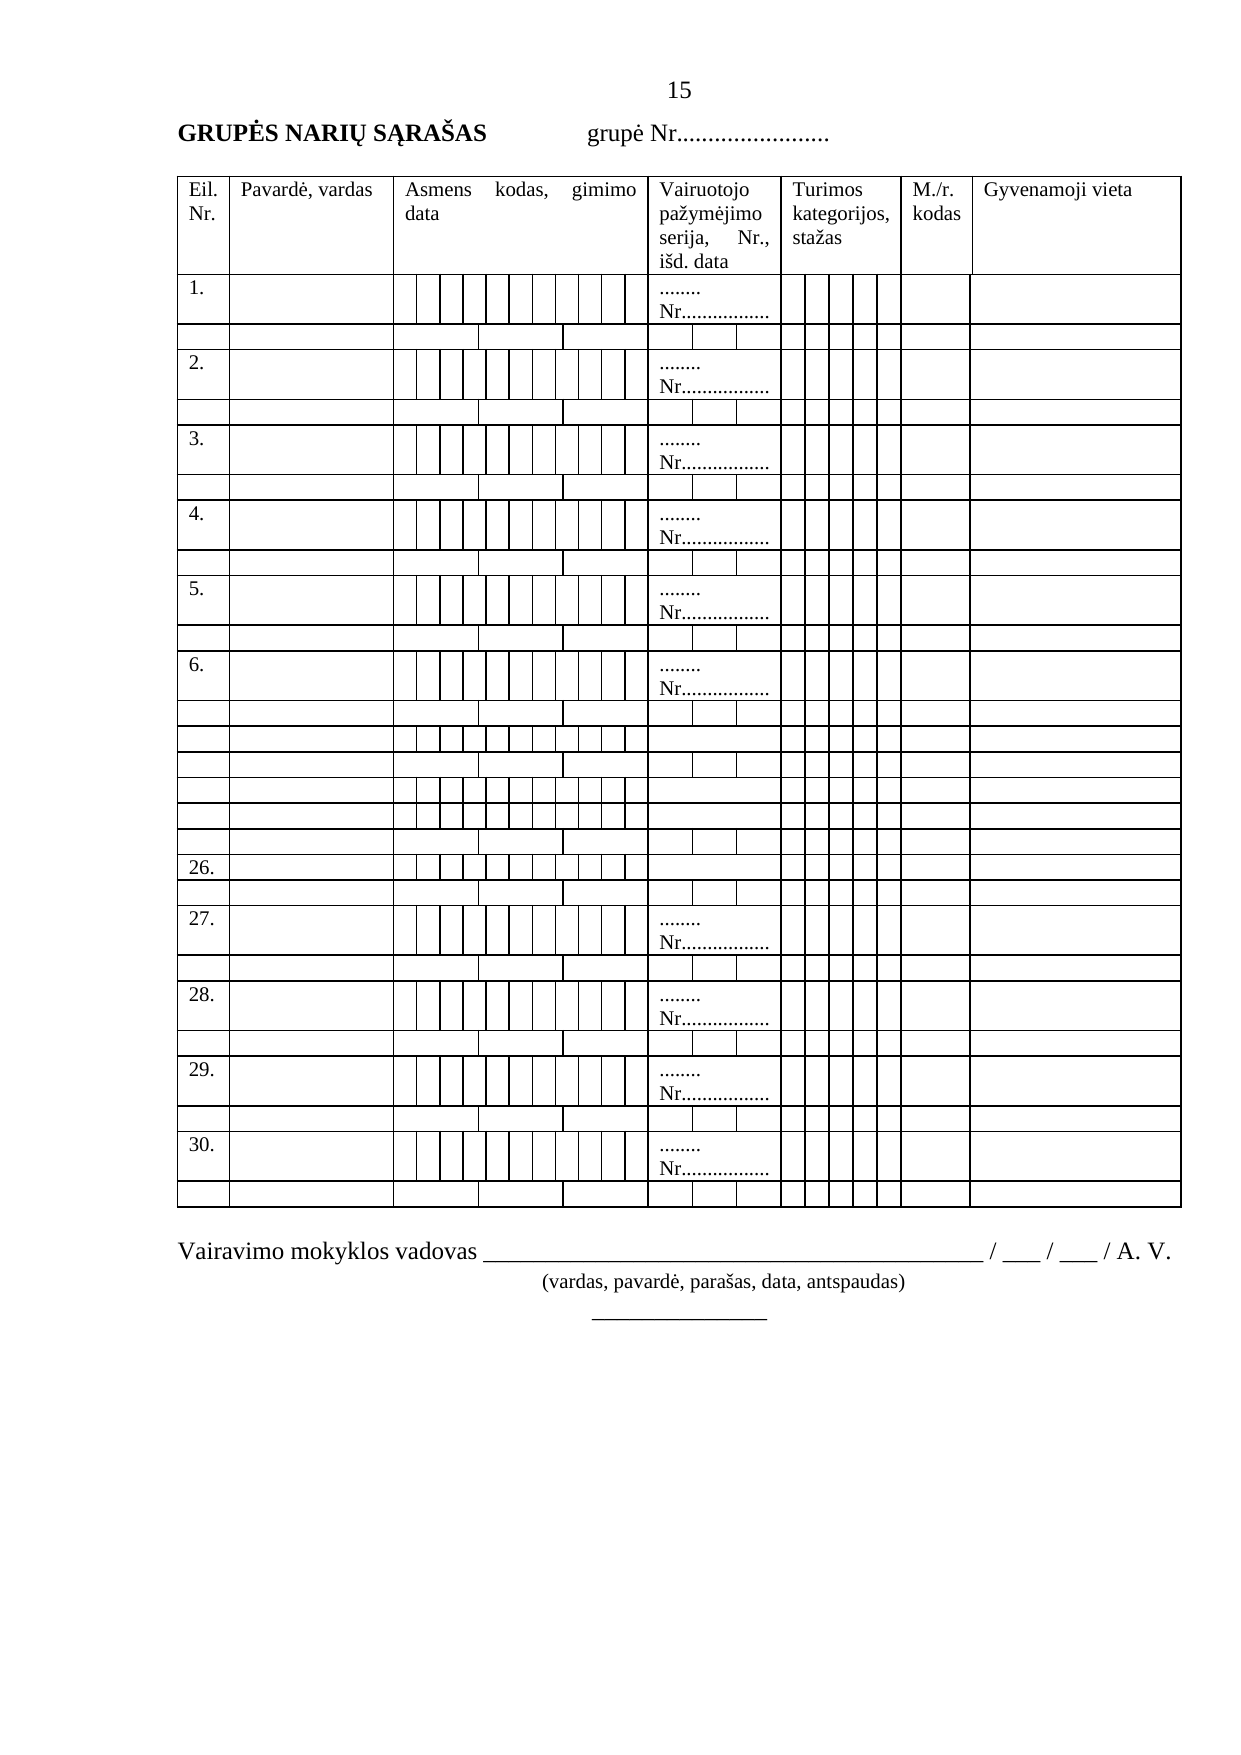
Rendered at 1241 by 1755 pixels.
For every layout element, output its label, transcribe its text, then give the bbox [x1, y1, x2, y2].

table_cell [854, 778, 876, 802]
table_cell [971, 982, 1180, 1030]
table_cell [579, 501, 601, 549]
table_cell [230, 1057, 393, 1105]
table_cell [394, 753, 478, 777]
table_cell [479, 1182, 562, 1206]
table_cell [878, 325, 900, 349]
table_cell [479, 325, 562, 349]
table_cell [556, 906, 578, 954]
table_cell [782, 400, 804, 424]
table_cell [830, 830, 852, 853]
table_cell [479, 626, 562, 650]
table_cell [230, 956, 393, 980]
table_cell [878, 701, 900, 725]
table_cell [579, 576, 601, 624]
table_cell [510, 982, 532, 1030]
table_cell [533, 906, 555, 954]
table_cell [479, 1031, 562, 1055]
table_cell [971, 855, 1180, 879]
table_cell [230, 881, 393, 905]
table_cell [782, 881, 804, 905]
table_cell [902, 830, 969, 853]
table_cell [487, 1132, 508, 1180]
table_cell [626, 906, 647, 954]
table_cell [737, 400, 780, 424]
table_cell [510, 426, 532, 474]
table_cell 28. [178, 982, 229, 1030]
table_cell [464, 576, 485, 624]
table_cell [417, 1057, 439, 1105]
table_cell [782, 830, 804, 853]
table_cell [487, 855, 508, 879]
table_cell [579, 652, 601, 700]
table_cell [564, 325, 647, 349]
table_cell [854, 626, 876, 650]
table_cell [487, 350, 508, 398]
table_cell [626, 804, 647, 828]
table_cell [902, 426, 969, 474]
table_cell [806, 753, 828, 777]
table_cell [806, 956, 828, 980]
table_cell [230, 475, 393, 499]
table_cell [533, 275, 555, 323]
table_cell [830, 275, 852, 323]
table_header Gyvenamoji vieta [973, 177, 1180, 273]
table_cell [602, 727, 624, 751]
table_cell [510, 906, 532, 954]
table_cell [487, 426, 508, 474]
table_cell 3. [178, 426, 229, 474]
table_cell [902, 778, 969, 802]
table_cell [479, 956, 562, 980]
table_cell [487, 804, 508, 828]
table_cell [693, 551, 736, 575]
table_cell [564, 1182, 647, 1206]
table_cell [394, 325, 478, 349]
table_cell [441, 906, 462, 954]
table_cell [830, 551, 852, 575]
table_cell [230, 982, 393, 1030]
table_cell [417, 426, 439, 474]
table_cell [782, 325, 804, 349]
table_cell [649, 881, 692, 905]
table_cell [830, 753, 852, 777]
table_cell [854, 1107, 876, 1131]
table_cell [464, 855, 485, 879]
table_cell [579, 906, 601, 954]
table_cell 27. [178, 906, 229, 954]
table_cell [479, 475, 562, 499]
table_cell 6. [178, 652, 229, 700]
table_cell [464, 778, 485, 802]
table_cell [230, 1107, 393, 1131]
table_cell [230, 906, 393, 954]
table_cell [782, 855, 804, 879]
table_cell [854, 426, 876, 474]
table_cell [230, 1031, 393, 1055]
table_cell [564, 1031, 647, 1055]
table_cell [971, 778, 1180, 802]
table_cell [479, 1107, 562, 1131]
table_cell [806, 881, 828, 905]
table_cell [230, 753, 393, 777]
table_cell [830, 956, 852, 980]
table_cell [464, 426, 485, 474]
table_cell [602, 906, 624, 954]
table_cell [854, 804, 876, 828]
table_cell [830, 804, 852, 828]
table_cell [806, 501, 828, 549]
table_cell [441, 778, 462, 802]
table_cell [878, 576, 900, 624]
table_header Asmens kodas, gimimo data [394, 177, 647, 273]
table_cell [487, 652, 508, 700]
table_cell [854, 1031, 876, 1055]
table_cell [878, 626, 900, 650]
table_cell [602, 501, 624, 549]
table_cell [649, 778, 780, 802]
table_cell [806, 1031, 828, 1055]
table_cell [830, 1057, 852, 1105]
table_cell [602, 1132, 624, 1180]
table_cell [533, 350, 555, 398]
table_cell [854, 501, 876, 549]
table_cell [178, 1107, 229, 1131]
table_cell [878, 906, 900, 954]
table_cell [806, 701, 828, 725]
table_cell [902, 753, 969, 777]
table_cell [902, 881, 969, 905]
table_cell [230, 350, 393, 398]
table_cell [510, 501, 532, 549]
table_cell [230, 426, 393, 474]
table_cell [230, 652, 393, 700]
table_cell [441, 982, 462, 1030]
table_cell [230, 551, 393, 575]
table_cell [902, 906, 969, 954]
table_cell [737, 1031, 780, 1055]
table_cell [394, 501, 416, 549]
table_cell [579, 1057, 601, 1105]
table_cell [564, 956, 647, 980]
table_cell [806, 906, 828, 954]
table_cell [854, 475, 876, 499]
table_cell [626, 652, 647, 700]
table_cell [230, 576, 393, 624]
table_cell [830, 855, 852, 879]
table_cell [782, 652, 804, 700]
table_cell [178, 1031, 229, 1055]
table_cell [533, 426, 555, 474]
table_cell [441, 804, 462, 828]
table_cell [626, 501, 647, 549]
table_cell [564, 701, 647, 725]
table_cell [579, 1132, 601, 1180]
table_cell [854, 1182, 876, 1206]
table_cell [971, 551, 1180, 575]
table_cell [737, 475, 780, 499]
table_cell [693, 753, 736, 777]
table_cell [441, 275, 462, 323]
table_cell [782, 1107, 804, 1131]
table_cell [479, 830, 562, 853]
table_cell [854, 576, 876, 624]
table_cell [693, 701, 736, 725]
table_cell [626, 778, 647, 802]
table_cell [533, 727, 555, 751]
table_cell [782, 1031, 804, 1055]
table_cell [479, 753, 562, 777]
table_cell [230, 400, 393, 424]
table_cell [417, 982, 439, 1030]
table_cell [649, 626, 692, 650]
table_cell [464, 727, 485, 751]
table_cell [854, 1132, 876, 1180]
table_cell [533, 778, 555, 802]
table_cell [782, 626, 804, 650]
table_cell [693, 1182, 736, 1206]
table_cell [971, 1182, 1180, 1206]
table_cell [971, 804, 1180, 828]
table_cell [878, 855, 900, 879]
table_cell [878, 551, 900, 575]
table_cell [782, 426, 804, 474]
table_cell [533, 855, 555, 879]
table_cell [441, 727, 462, 751]
table_cell [878, 982, 900, 1030]
table_cell [417, 1132, 439, 1180]
table_cell [782, 501, 804, 549]
table_cell [649, 855, 780, 879]
text (vardas, pavardė, parašas, data, antspaudas) [177, 1265, 1240, 1294]
table_cell [230, 778, 393, 802]
table_cell [878, 727, 900, 751]
table_cell [854, 275, 876, 323]
table_cell [971, 501, 1180, 549]
table_cell [902, 804, 969, 828]
table_cell [902, 350, 969, 398]
table_cell [487, 576, 508, 624]
table_cell [854, 956, 876, 980]
table_cell [878, 475, 900, 499]
table_cell ........ Nr................. [649, 1132, 780, 1180]
table_cell [178, 475, 229, 499]
table_cell [178, 804, 229, 828]
table_cell [649, 551, 692, 575]
table_cell [854, 982, 876, 1030]
table_cell 5. [178, 576, 229, 624]
table_cell [830, 881, 852, 905]
table_cell [830, 652, 852, 700]
table_cell [878, 1057, 900, 1105]
table_cell [417, 350, 439, 398]
table_cell [556, 727, 578, 751]
table_cell [626, 275, 647, 323]
table_cell [902, 1182, 969, 1206]
table_cell [602, 804, 624, 828]
table_cell [579, 778, 601, 802]
table_cell [902, 325, 969, 349]
table_cell [806, 275, 828, 323]
table_cell [649, 1182, 692, 1206]
table_cell [394, 1031, 478, 1055]
table_cell [479, 881, 562, 905]
table_cell [441, 350, 462, 398]
table_cell [806, 830, 828, 853]
text Vairavimo mokyklos vadovas ________________________________________ / ___ / ___ / A. V. [177, 1236, 1181, 1265]
table_cell [178, 626, 229, 650]
table_cell [178, 325, 229, 349]
table_cell [830, 701, 852, 725]
table_cell [394, 778, 416, 802]
table_cell [394, 701, 478, 725]
table_cell [556, 576, 578, 624]
table_cell [564, 626, 647, 650]
table_cell [533, 804, 555, 828]
table_cell [902, 1132, 969, 1180]
table_cell ........ Nr................. [649, 501, 780, 549]
table_cell [878, 1031, 900, 1055]
table_cell [230, 830, 393, 853]
table_cell [902, 275, 969, 323]
table_cell [649, 400, 692, 424]
table_cell [649, 701, 692, 725]
table_cell [902, 576, 969, 624]
table_cell [178, 727, 229, 751]
table_cell [533, 652, 555, 700]
table_cell [394, 881, 478, 905]
table_cell [902, 551, 969, 575]
table_cell [737, 753, 780, 777]
table_cell [394, 1057, 416, 1105]
table_cell ........ Nr................. [649, 982, 780, 1030]
table_cell [602, 982, 624, 1030]
table_cell [230, 855, 393, 879]
table_cell [878, 1182, 900, 1206]
table_cell [487, 778, 508, 802]
table_cell [971, 881, 1180, 905]
table_cell [830, 1031, 852, 1055]
table_cell [782, 1182, 804, 1206]
table_cell [830, 576, 852, 624]
table_cell [830, 778, 852, 802]
table_cell [464, 1132, 485, 1180]
table_cell [854, 830, 876, 853]
table_cell [971, 1031, 1180, 1055]
table_cell [556, 778, 578, 802]
table_cell [782, 906, 804, 954]
table_cell [737, 701, 780, 725]
table_cell [971, 400, 1180, 424]
table_cell [230, 325, 393, 349]
table_cell [394, 576, 416, 624]
table_cell [971, 325, 1180, 349]
table_cell [464, 1057, 485, 1105]
table_cell 4. [178, 501, 229, 549]
table_cell [178, 778, 229, 802]
table_cell [464, 652, 485, 700]
table_cell [178, 881, 229, 905]
table_cell [806, 652, 828, 700]
table_cell [649, 830, 692, 853]
table_cell [693, 400, 736, 424]
table_cell [693, 956, 736, 980]
table_cell [533, 1132, 555, 1180]
table_cell [878, 753, 900, 777]
table_cell [533, 576, 555, 624]
table_cell [878, 275, 900, 323]
table_cell [230, 804, 393, 828]
table_cell [806, 325, 828, 349]
table_cell [971, 1107, 1180, 1131]
table_cell [693, 1031, 736, 1055]
table_cell [971, 576, 1180, 624]
table_cell [579, 275, 601, 323]
table_cell [417, 652, 439, 700]
table_cell [394, 982, 416, 1030]
table_cell [230, 1132, 393, 1180]
table_cell [479, 400, 562, 424]
table_cell [417, 855, 439, 879]
table_cell [464, 906, 485, 954]
table_cell [533, 1057, 555, 1105]
table_cell [394, 652, 416, 700]
table_cell [830, 906, 852, 954]
table_cell [464, 275, 485, 323]
table_cell [626, 576, 647, 624]
table_cell [487, 275, 508, 323]
table_cell ........ Nr................. [649, 576, 780, 624]
table_cell [556, 275, 578, 323]
table_cell [556, 501, 578, 549]
table_cell [782, 576, 804, 624]
table_cell [806, 778, 828, 802]
table_cell [394, 1107, 478, 1131]
table_cell [649, 325, 692, 349]
table_cell ........ Nr................. [649, 426, 780, 474]
table_cell [971, 906, 1180, 954]
table_cell [830, 1132, 852, 1180]
table_cell [782, 778, 804, 802]
table_cell [693, 475, 736, 499]
table_cell [971, 1057, 1180, 1105]
table_cell [737, 626, 780, 650]
table_cell [464, 501, 485, 549]
table_cell [394, 855, 416, 879]
table_cell [806, 1182, 828, 1206]
table_cell [394, 551, 478, 575]
table_cell [971, 475, 1180, 499]
table_cell [806, 576, 828, 624]
table_cell [971, 426, 1180, 474]
table_cell [441, 855, 462, 879]
table_cell [693, 626, 736, 650]
table_cell [971, 1132, 1180, 1180]
table_cell [830, 350, 852, 398]
table_cell [902, 626, 969, 650]
table_cell [487, 501, 508, 549]
table_cell [487, 906, 508, 954]
table_cell [971, 753, 1180, 777]
table_cell ........ Nr................. [649, 350, 780, 398]
table_cell [441, 576, 462, 624]
table_cell [602, 426, 624, 474]
table_cell [830, 1182, 852, 1206]
table_cell [626, 350, 647, 398]
table_cell [854, 701, 876, 725]
table_cell [971, 727, 1180, 751]
table_cell [693, 830, 736, 853]
table_header M./r. kodas [902, 177, 972, 273]
table_cell [902, 1057, 969, 1105]
table_cell [394, 727, 416, 751]
table_cell [441, 652, 462, 700]
table_cell [579, 982, 601, 1030]
table_cell [902, 1031, 969, 1055]
table_cell [394, 906, 416, 954]
table_cell 1. [178, 275, 229, 323]
table_cell [737, 830, 780, 853]
table_cell [782, 350, 804, 398]
table_cell [417, 576, 439, 624]
table_cell [394, 830, 478, 853]
table_cell [464, 804, 485, 828]
table_cell [854, 400, 876, 424]
table_cell [178, 400, 229, 424]
table_cell [178, 753, 229, 777]
table_cell [579, 426, 601, 474]
table_cell [737, 325, 780, 349]
table_cell [971, 275, 1180, 323]
table_cell [394, 426, 416, 474]
table_cell [602, 275, 624, 323]
table_cell [533, 982, 555, 1030]
table_cell [830, 1107, 852, 1131]
table_header Eil. Nr. [178, 177, 229, 273]
table_cell [178, 830, 229, 853]
table_cell [693, 325, 736, 349]
table_cell [878, 400, 900, 424]
table_cell [417, 778, 439, 802]
table_cell [394, 1132, 416, 1180]
table_cell [878, 778, 900, 802]
table_cell [479, 551, 562, 575]
table_cell [394, 475, 478, 499]
table_cell [854, 350, 876, 398]
table_cell [441, 1057, 462, 1105]
table_cell [854, 551, 876, 575]
table_cell [782, 727, 804, 751]
table_cell 30. [178, 1132, 229, 1180]
table_cell [878, 1107, 900, 1131]
table_cell [878, 881, 900, 905]
table_cell [830, 982, 852, 1030]
table_cell [806, 400, 828, 424]
table_cell [782, 982, 804, 1030]
table_cell [806, 804, 828, 828]
table_cell [902, 475, 969, 499]
table_cell [464, 982, 485, 1030]
table_cell [510, 727, 532, 751]
table_cell [394, 804, 416, 828]
table_cell [230, 1182, 393, 1206]
table_cell [854, 652, 876, 700]
table_cell [830, 426, 852, 474]
table_cell [533, 501, 555, 549]
table_cell [564, 881, 647, 905]
table_cell [487, 982, 508, 1030]
table_cell [178, 956, 229, 980]
table_cell [564, 753, 647, 777]
table_cell [394, 275, 416, 323]
table_cell 26. [178, 855, 229, 879]
table_cell [510, 350, 532, 398]
table_cell ........ Nr................. [649, 275, 780, 323]
table_cell [806, 1132, 828, 1180]
table_cell [806, 727, 828, 751]
table_cell [626, 727, 647, 751]
table_cell [564, 475, 647, 499]
table_cell [693, 881, 736, 905]
table_cell [830, 626, 852, 650]
table_cell [806, 1107, 828, 1131]
table_cell [649, 1031, 692, 1055]
table_cell [394, 956, 478, 980]
table_cell [971, 830, 1180, 853]
table_cell [830, 475, 852, 499]
table_cell [971, 701, 1180, 725]
table_cell [854, 1057, 876, 1105]
table_cell [417, 804, 439, 828]
table_cell [417, 501, 439, 549]
table_cell [806, 982, 828, 1030]
table_cell [830, 325, 852, 349]
table_cell [971, 956, 1180, 980]
table_cell [487, 727, 508, 751]
table_cell [971, 626, 1180, 650]
table_cell [510, 576, 532, 624]
table_cell [564, 400, 647, 424]
table_cell [556, 1057, 578, 1105]
table_cell [602, 576, 624, 624]
table_cell [510, 652, 532, 700]
table_cell [230, 501, 393, 549]
table_cell [556, 855, 578, 879]
table_cell [178, 551, 229, 575]
table_cell ........ Nr................. [649, 652, 780, 700]
table_cell 2. [178, 350, 229, 398]
table_cell [782, 1132, 804, 1180]
table_cell [230, 626, 393, 650]
table_cell [649, 475, 692, 499]
table_cell [782, 701, 804, 725]
table_cell [441, 1132, 462, 1180]
table_cell [556, 350, 578, 398]
table_cell [782, 753, 804, 777]
table_header Pavardė, vardas [230, 177, 393, 273]
table_cell [417, 727, 439, 751]
table_cell [878, 350, 900, 398]
table_cell [971, 652, 1180, 700]
table_cell [854, 325, 876, 349]
table_cell [510, 275, 532, 323]
table_cell 29. [178, 1057, 229, 1105]
table_cell [902, 855, 969, 879]
table_cell [556, 426, 578, 474]
table_cell [806, 1057, 828, 1105]
table_cell [602, 1057, 624, 1105]
table_cell [417, 275, 439, 323]
table_cell [649, 727, 780, 751]
table_cell [417, 906, 439, 954]
table_cell [178, 701, 229, 725]
table_cell [626, 426, 647, 474]
table_cell [510, 778, 532, 802]
table_cell [649, 1107, 692, 1131]
table_cell [510, 804, 532, 828]
table_cell [782, 475, 804, 499]
table_cell [878, 1132, 900, 1180]
table_cell [602, 778, 624, 802]
table_header Turimos kategorijos, stažas [782, 177, 900, 273]
table_cell [394, 350, 416, 398]
table_cell [737, 881, 780, 905]
table_cell [737, 956, 780, 980]
table_cell [649, 804, 780, 828]
table_cell [556, 982, 578, 1030]
table_cell [564, 551, 647, 575]
table_cell [441, 501, 462, 549]
table_cell [902, 1107, 969, 1131]
table_cell [902, 956, 969, 980]
table_cell [649, 753, 692, 777]
table_cell [178, 1182, 229, 1206]
table_cell [579, 727, 601, 751]
table_cell [693, 1107, 736, 1131]
table_cell ........ Nr................. [649, 906, 780, 954]
table_cell [737, 1182, 780, 1206]
table_cell [626, 1057, 647, 1105]
table_cell [878, 956, 900, 980]
table_cell [854, 753, 876, 777]
table_cell [878, 652, 900, 700]
table_cell [806, 551, 828, 575]
table_header Vairuotojo pažymėjimo serija, Nr., išd. data [649, 177, 780, 273]
table_cell [878, 830, 900, 853]
table_cell [487, 1057, 508, 1105]
table_cell [626, 1132, 647, 1180]
text GRUPĖS NARIŲ SĄRAŠAS grupė Nr. [177, 118, 1181, 147]
table_cell [830, 400, 852, 424]
table_cell [782, 275, 804, 323]
table_cell [902, 400, 969, 424]
table_cell [464, 350, 485, 398]
table_cell [878, 804, 900, 828]
table_cell [556, 804, 578, 828]
table_cell [602, 350, 624, 398]
table_cell [510, 855, 532, 879]
table_cell [564, 830, 647, 853]
table_cell [230, 727, 393, 751]
table_cell [737, 1107, 780, 1131]
table_cell [579, 350, 601, 398]
table_cell [441, 426, 462, 474]
table_cell [902, 652, 969, 700]
table_cell [479, 701, 562, 725]
table_cell [649, 956, 692, 980]
table_cell [394, 1182, 478, 1206]
table_cell [854, 855, 876, 879]
table_cell [902, 727, 969, 751]
table_cell [782, 1057, 804, 1105]
table_cell [854, 881, 876, 905]
table_cell [230, 701, 393, 725]
table_cell [602, 652, 624, 700]
table_cell [510, 1057, 532, 1105]
table_cell [626, 855, 647, 879]
text ______________ [177, 1294, 1181, 1322]
table_cell [556, 1132, 578, 1180]
table_cell [510, 1132, 532, 1180]
table_cell [394, 400, 478, 424]
table_cell [878, 426, 900, 474]
table_cell [556, 652, 578, 700]
table_cell [626, 982, 647, 1030]
table_cell [854, 727, 876, 751]
table_cell [806, 475, 828, 499]
table_cell ........ Nr................. [649, 1057, 780, 1105]
table_cell [806, 626, 828, 650]
table_cell [782, 804, 804, 828]
table_cell [971, 350, 1180, 398]
table_cell [902, 501, 969, 549]
table_cell [394, 626, 478, 650]
table_cell [830, 501, 852, 549]
table_cell [830, 727, 852, 751]
table_cell [564, 1107, 647, 1131]
table_cell [854, 906, 876, 954]
table_cell [902, 982, 969, 1030]
table_cell [902, 701, 969, 725]
table_cell [806, 855, 828, 879]
table_cell [230, 275, 393, 323]
table_cell [579, 804, 601, 828]
table_cell [806, 426, 828, 474]
table_cell [782, 551, 804, 575]
table_cell [602, 855, 624, 879]
table_cell [737, 551, 780, 575]
table_cell [806, 350, 828, 398]
table_cell [579, 855, 601, 879]
table_cell [782, 956, 804, 980]
table_cell [878, 501, 900, 549]
